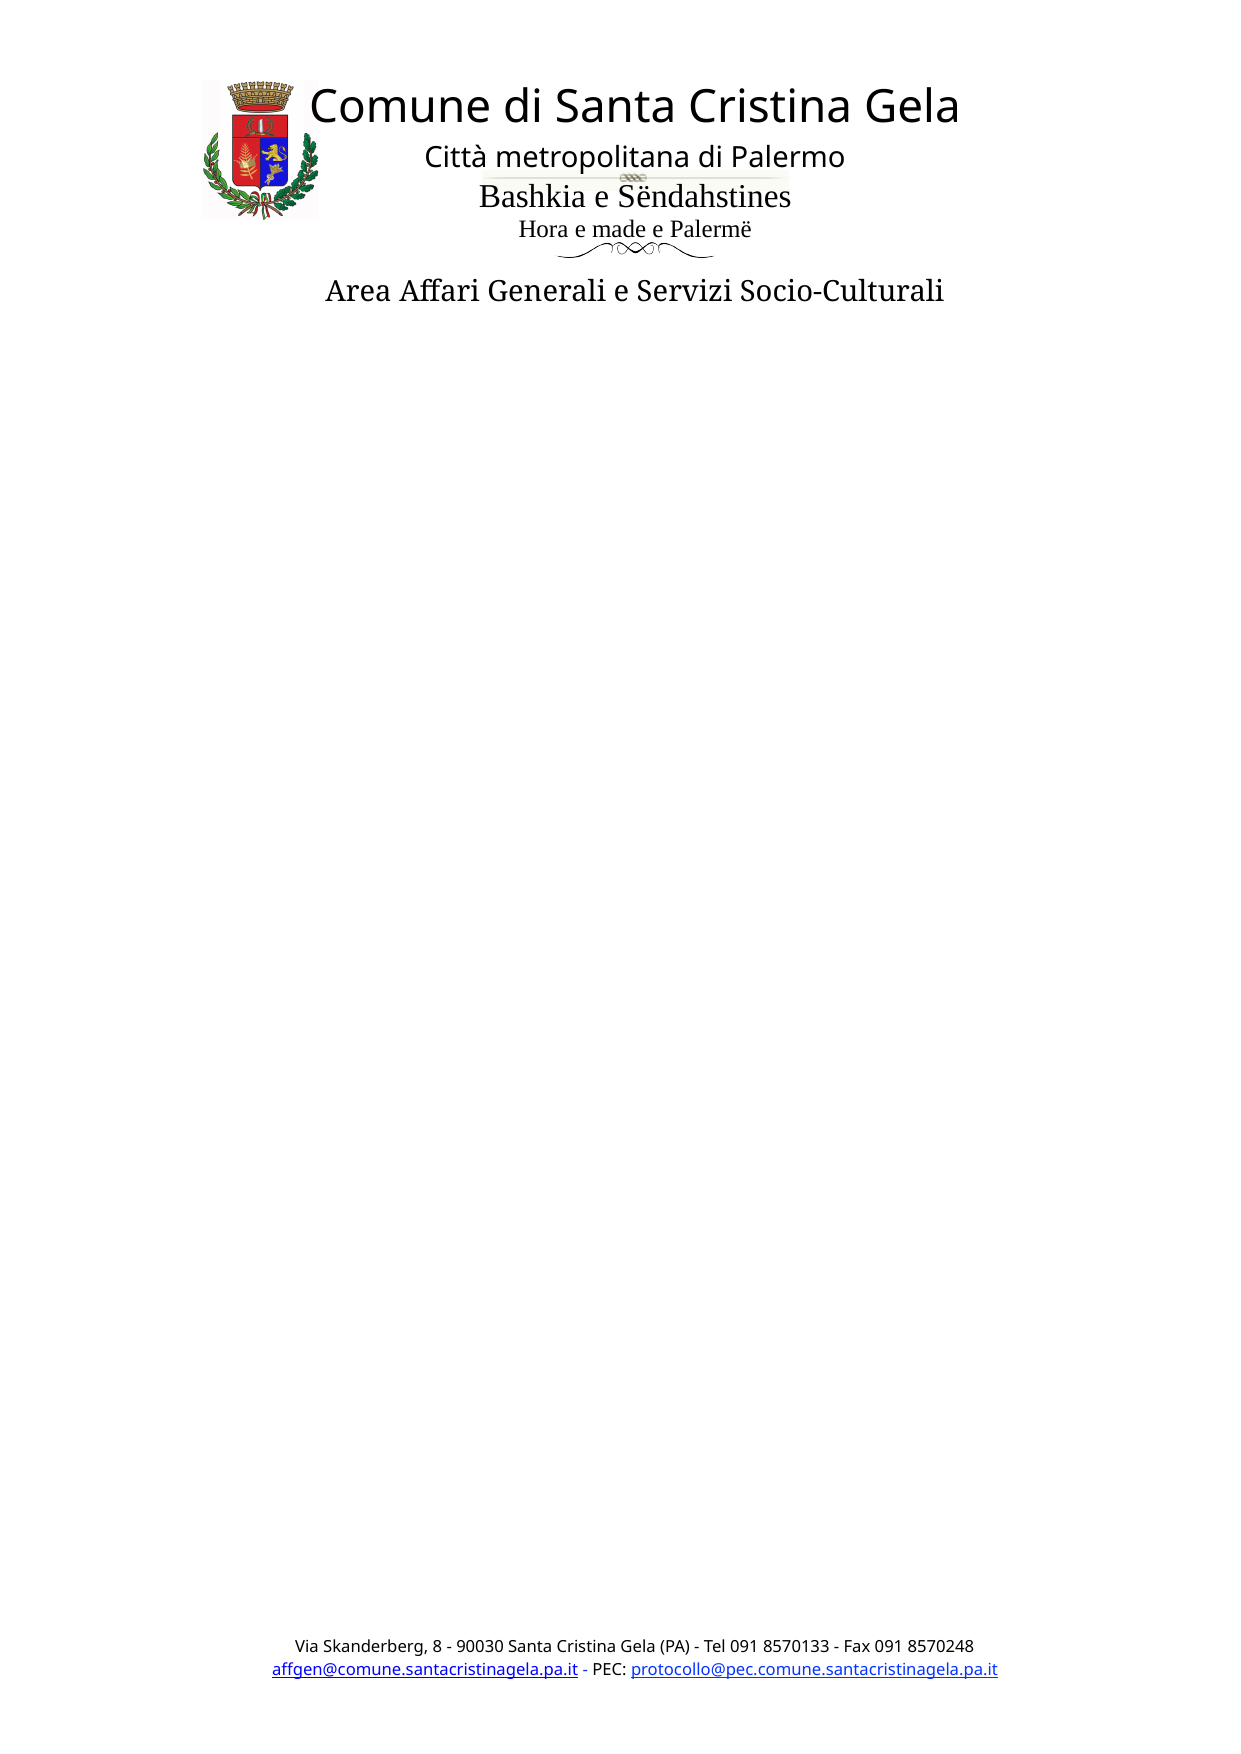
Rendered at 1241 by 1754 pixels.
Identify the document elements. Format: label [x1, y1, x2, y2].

picture [482, 170, 790, 191]
picture [201, 80, 319, 220]
picture [555, 242, 715, 258]
